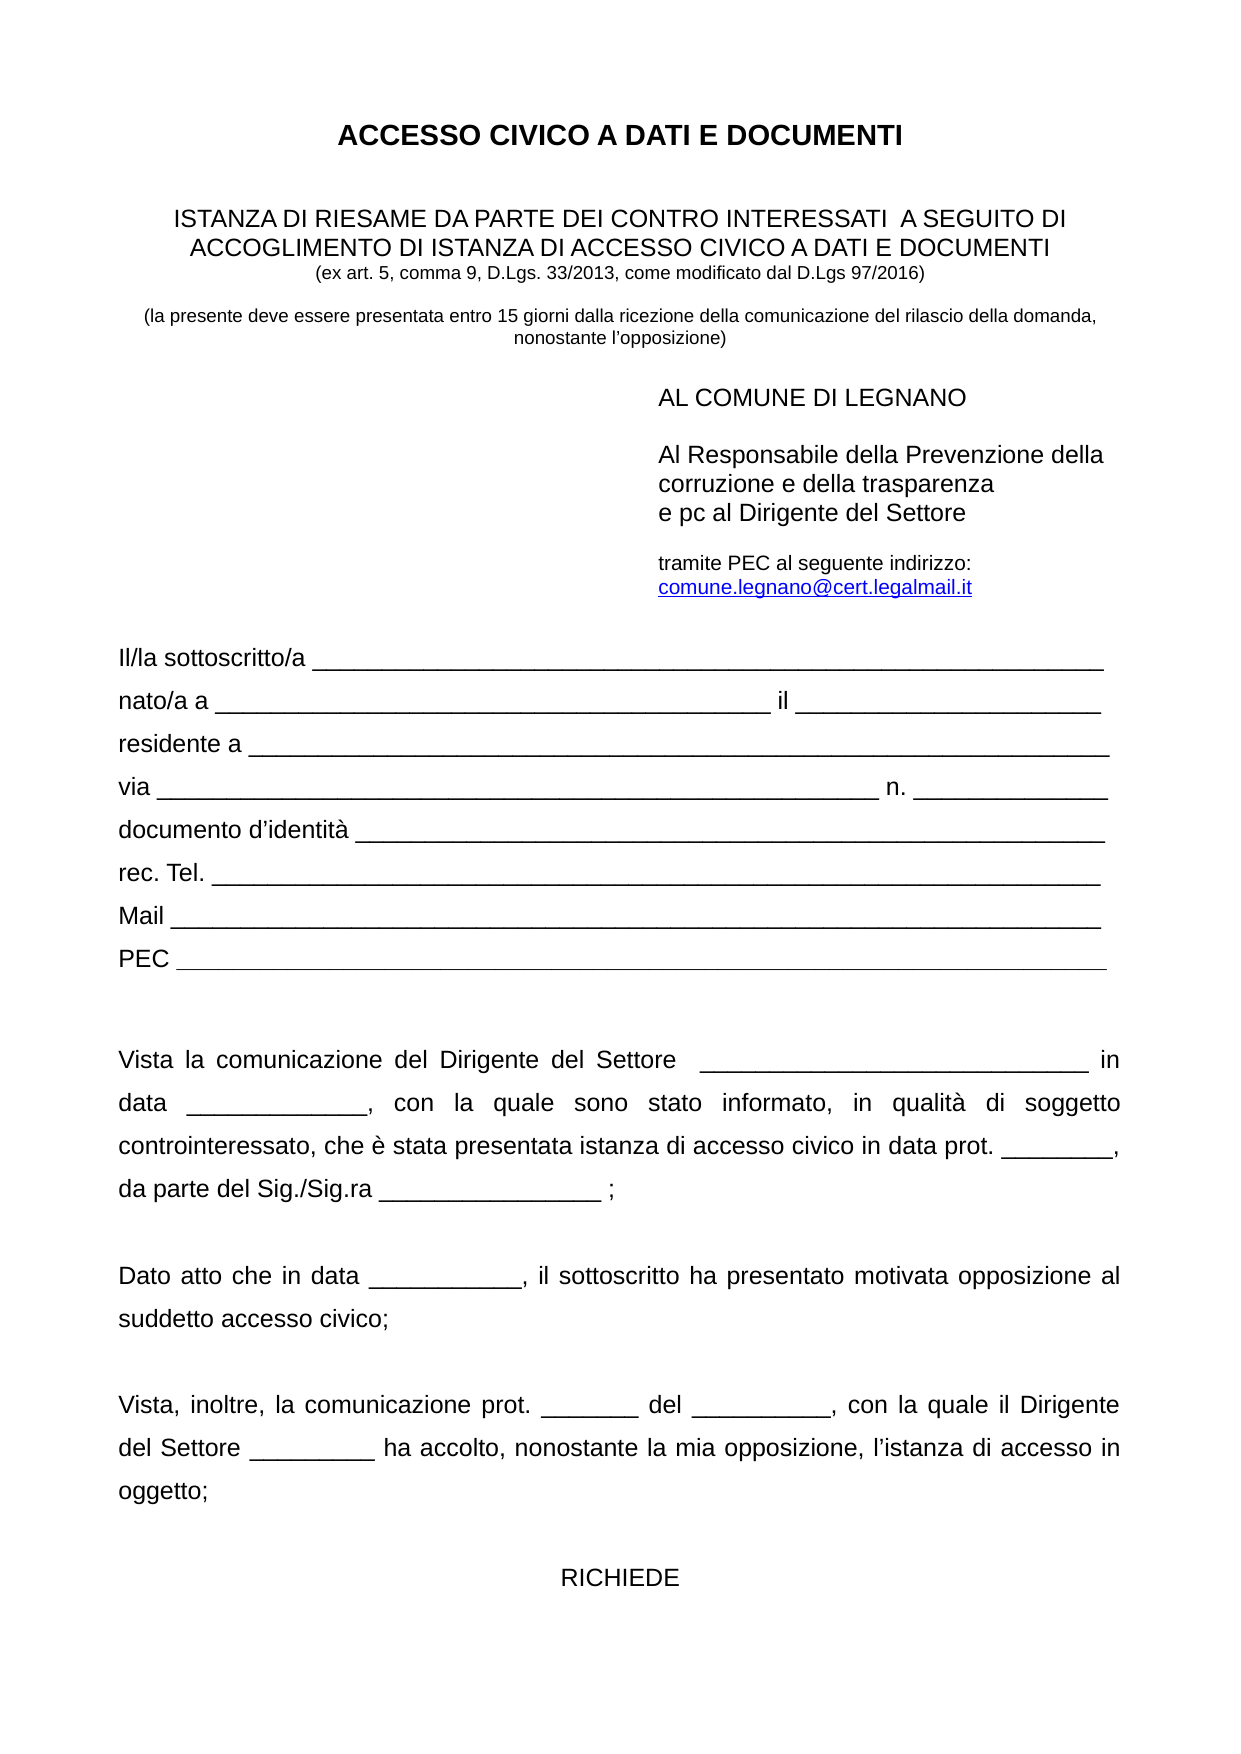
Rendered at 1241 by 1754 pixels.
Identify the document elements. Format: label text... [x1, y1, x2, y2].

text (la presente deve essere presentata entro 15 giorni dalla ricezione della comunicazione del rilascio della domanda, nonostante l’opposizione) [118, 305, 1122, 348]
text PEC ___________________________________________________________________ [118, 944, 1122, 973]
text Vista la comunicazione del Dirigente del Settore ____________________________ in data _____________, con la quale sono stato informato, in qualità di soggetto controinteressato, che è stata presentata istanza di accesso civico in data prot. ________, da parte del Sig./Sig.ra ________________ ; [118, 1045, 1122, 1203]
text Vista, inoltre, la comunicazione prot. _______ del __________, con la quale il Dirigente del Settore _________ ha accolto, nonostante la mia opposizione, l’istanza di accesso in oggetto; [118, 1390, 1122, 1505]
text documento d’identità ______________________________________________________ [118, 815, 1122, 844]
text residente a ______________________________________________________________ [118, 729, 1122, 757]
text RICHIEDE [118, 1562, 1122, 1591]
text Mail ___________________________________________________________________ [118, 901, 1122, 930]
text rec. Tel. ________________________________________________________________ [118, 858, 1122, 887]
text (ex art. 5, comma 9, D.Lgs. 33/2013, come modificato dal D.Lgs 97/2016) [118, 262, 1122, 283]
subtitle ACCESSO CIVICO A DATI E DOCUMENTI [118, 118, 1122, 152]
table_header AL COMUNE DI LEGNANO Al Responsabile della Prevenzione della corruzione e della trasparenza e pc al Dirigente del Settore tramite PEC al seguente indirizzo: comune.legnano@cert.legalmail.it [652, 348, 1122, 604]
text Il/la sottoscritto/a _________________________________________________________ [118, 642, 1122, 671]
table_header [118, 348, 652, 604]
text Dato atto che in data ___________, il sottoscritto ha presentato motivata opposizione al suddetto accesso civico; [118, 1261, 1122, 1332]
text nato/a a ________________________________________ il ______________________ [118, 686, 1122, 714]
text via ____________________________________________________ n. ______________ [118, 772, 1122, 801]
subtitle ISTANZA DI RIESAME DA PARTE DEI CONTRO INTERESSATI A SEGUITO DI ACCOGLIMENTO DI ISTANZA DI ACCESSO CIVICO A DATI E DOCUMENTI [118, 204, 1122, 262]
